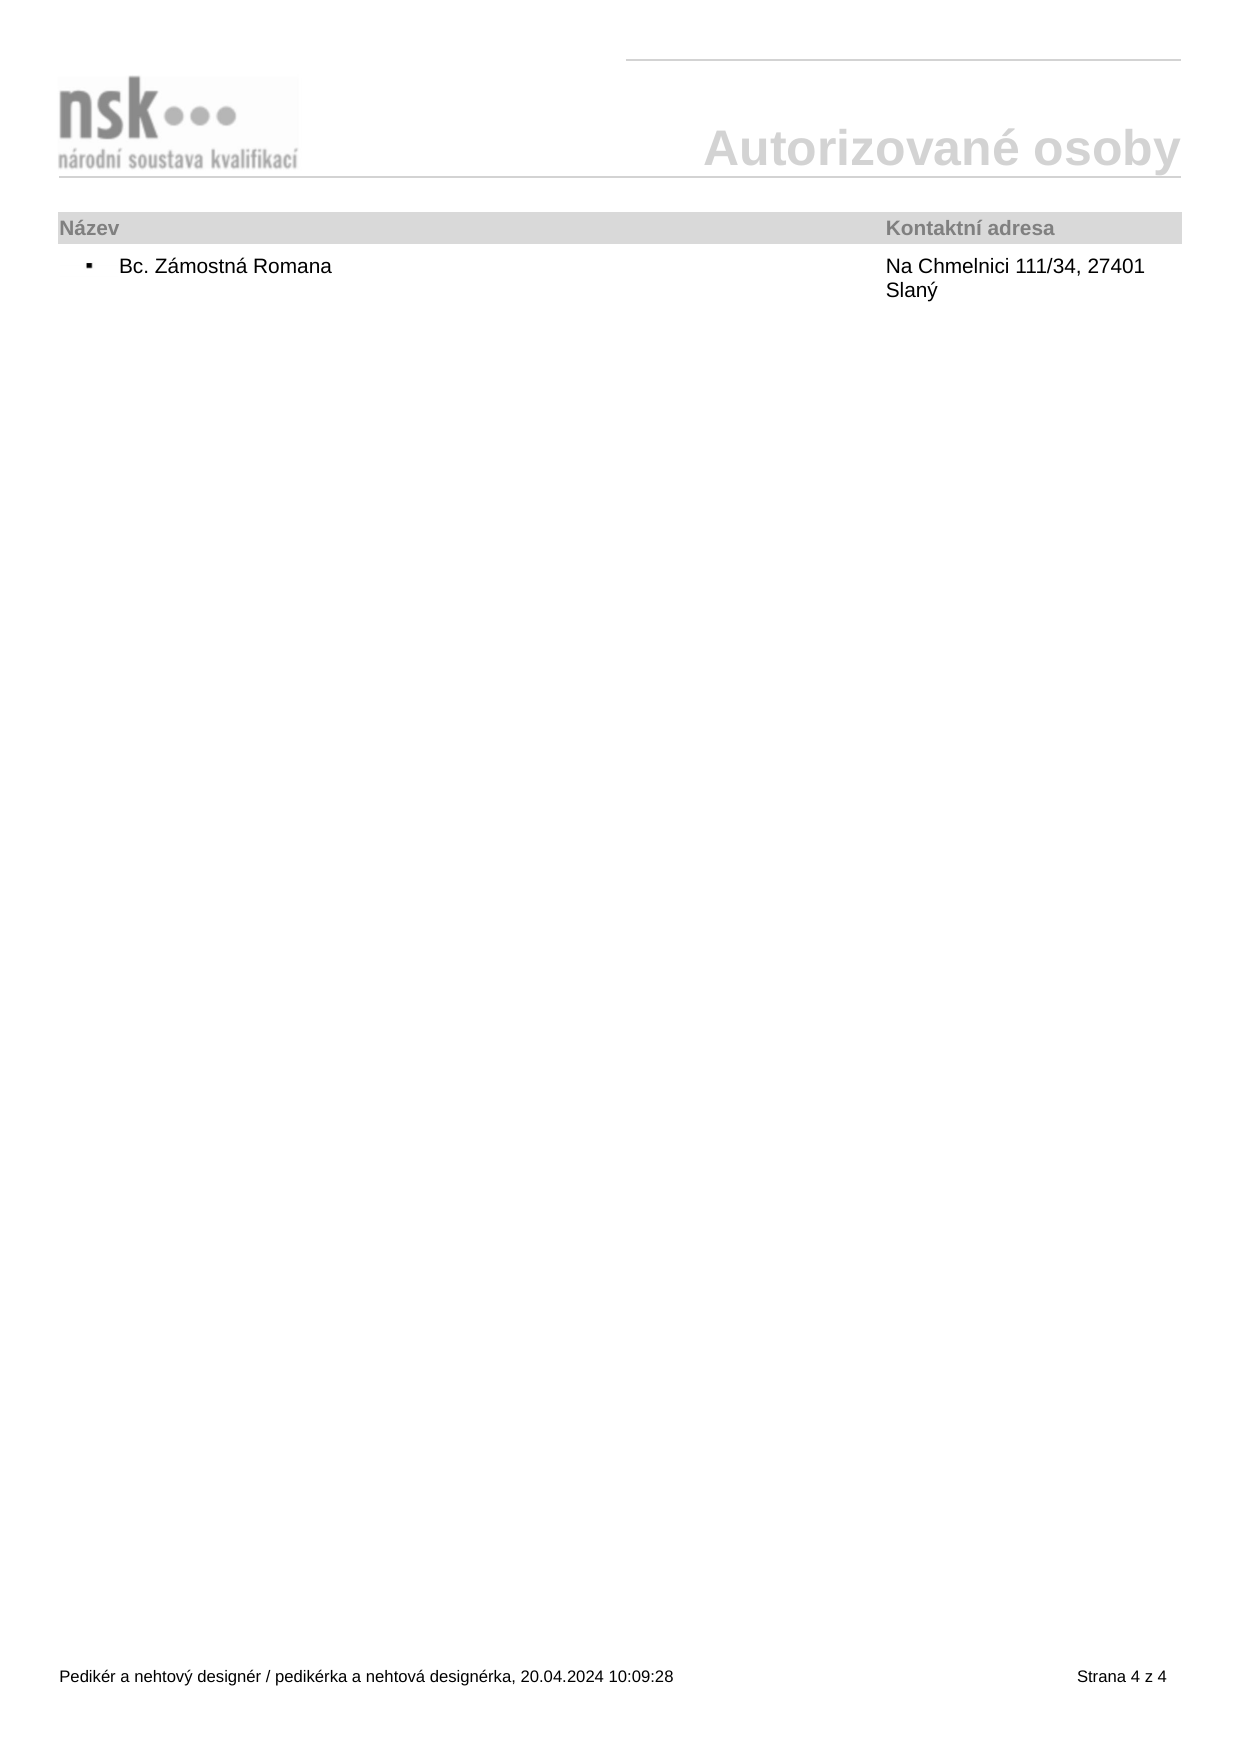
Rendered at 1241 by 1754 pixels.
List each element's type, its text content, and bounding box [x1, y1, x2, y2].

table_cell [860, 278, 886, 302]
table_cell [886, 1202, 1167, 1432]
table_cell [481, 302, 617, 602]
table_cell [59, 244, 119, 254]
table_cell [119, 1432, 481, 1659]
table_cell [618, 278, 626, 302]
picture [59, 254, 119, 277]
table_cell [1167, 194, 1181, 212]
table_cell [481, 278, 617, 302]
table_cell [618, 194, 626, 212]
table_cell [626, 194, 860, 212]
table_cell [481, 902, 617, 1202]
table_cell [59, 171, 119, 176]
table_cell [618, 1432, 626, 1659]
table_cell [626, 602, 860, 902]
table_cell Na Chmelnici 111/34, 27401 Slaný [886, 254, 1181, 302]
table_cell [119, 171, 481, 176]
table_cell [119, 1202, 481, 1432]
table_cell [618, 1202, 626, 1432]
table_cell [618, 302, 626, 602]
table_cell [1167, 302, 1181, 602]
table_cell [886, 302, 1167, 602]
table_cell [481, 1432, 617, 1659]
table_cell Pedikér a nehtový designér / pedikérka a nehtová designérka, 20.04.2024 10:09:28 [59, 1660, 860, 1694]
table_cell Autorizované osoby [626, 61, 1181, 176]
table_cell [481, 244, 617, 254]
table_cell [1167, 1202, 1181, 1432]
table_cell [481, 171, 617, 176]
table_cell [618, 602, 626, 902]
table_cell [626, 1202, 860, 1432]
table_cell [618, 170, 626, 176]
table_cell [860, 194, 886, 212]
table_cell [481, 194, 617, 212]
table_cell [1167, 1432, 1181, 1659]
table_cell [886, 902, 1167, 1202]
table_cell [886, 602, 1167, 902]
table_cell [59, 178, 1181, 194]
table_cell [1167, 244, 1181, 254]
table_cell Název [60, 214, 885, 242]
table_cell [481, 602, 617, 902]
table_cell [59, 278, 119, 302]
table_cell [1167, 902, 1181, 1202]
table_cell [619, 59, 626, 170]
table_cell [59, 1202, 119, 1432]
table_cell Strana 4 z 4 [860, 1660, 1167, 1694]
table_cell [1167, 602, 1181, 902]
picture [57, 59, 619, 171]
table_cell [860, 1432, 886, 1659]
table_cell [886, 244, 1167, 254]
table_cell [626, 902, 860, 1202]
table_cell [860, 602, 886, 902]
table_cell [626, 302, 860, 602]
table_cell [119, 194, 481, 212]
table_cell [886, 1432, 1167, 1659]
table_cell Kontaktní adresa [886, 214, 1180, 242]
table_cell [860, 302, 886, 602]
table_cell [59, 1432, 119, 1659]
table_cell [618, 902, 626, 1202]
table_cell [626, 244, 860, 254]
table_cell [59, 302, 119, 602]
table_cell [860, 1202, 886, 1432]
table_cell [59, 602, 119, 902]
table_cell [119, 602, 481, 902]
table_cell [860, 244, 886, 254]
table_cell [1167, 1660, 1181, 1694]
table_cell [119, 302, 481, 602]
table_cell Bc. Zámostná Romana [119, 254, 886, 278]
table_cell [626, 278, 860, 302]
table_cell [59, 902, 119, 1202]
table_cell [119, 902, 481, 1202]
table_cell [618, 244, 626, 254]
table_cell [626, 1432, 860, 1659]
table_cell [119, 244, 481, 254]
table_cell [860, 902, 886, 1202]
table_cell [119, 278, 481, 302]
table_cell [481, 1202, 617, 1432]
table_cell [59, 194, 119, 212]
table_cell [886, 194, 1167, 212]
